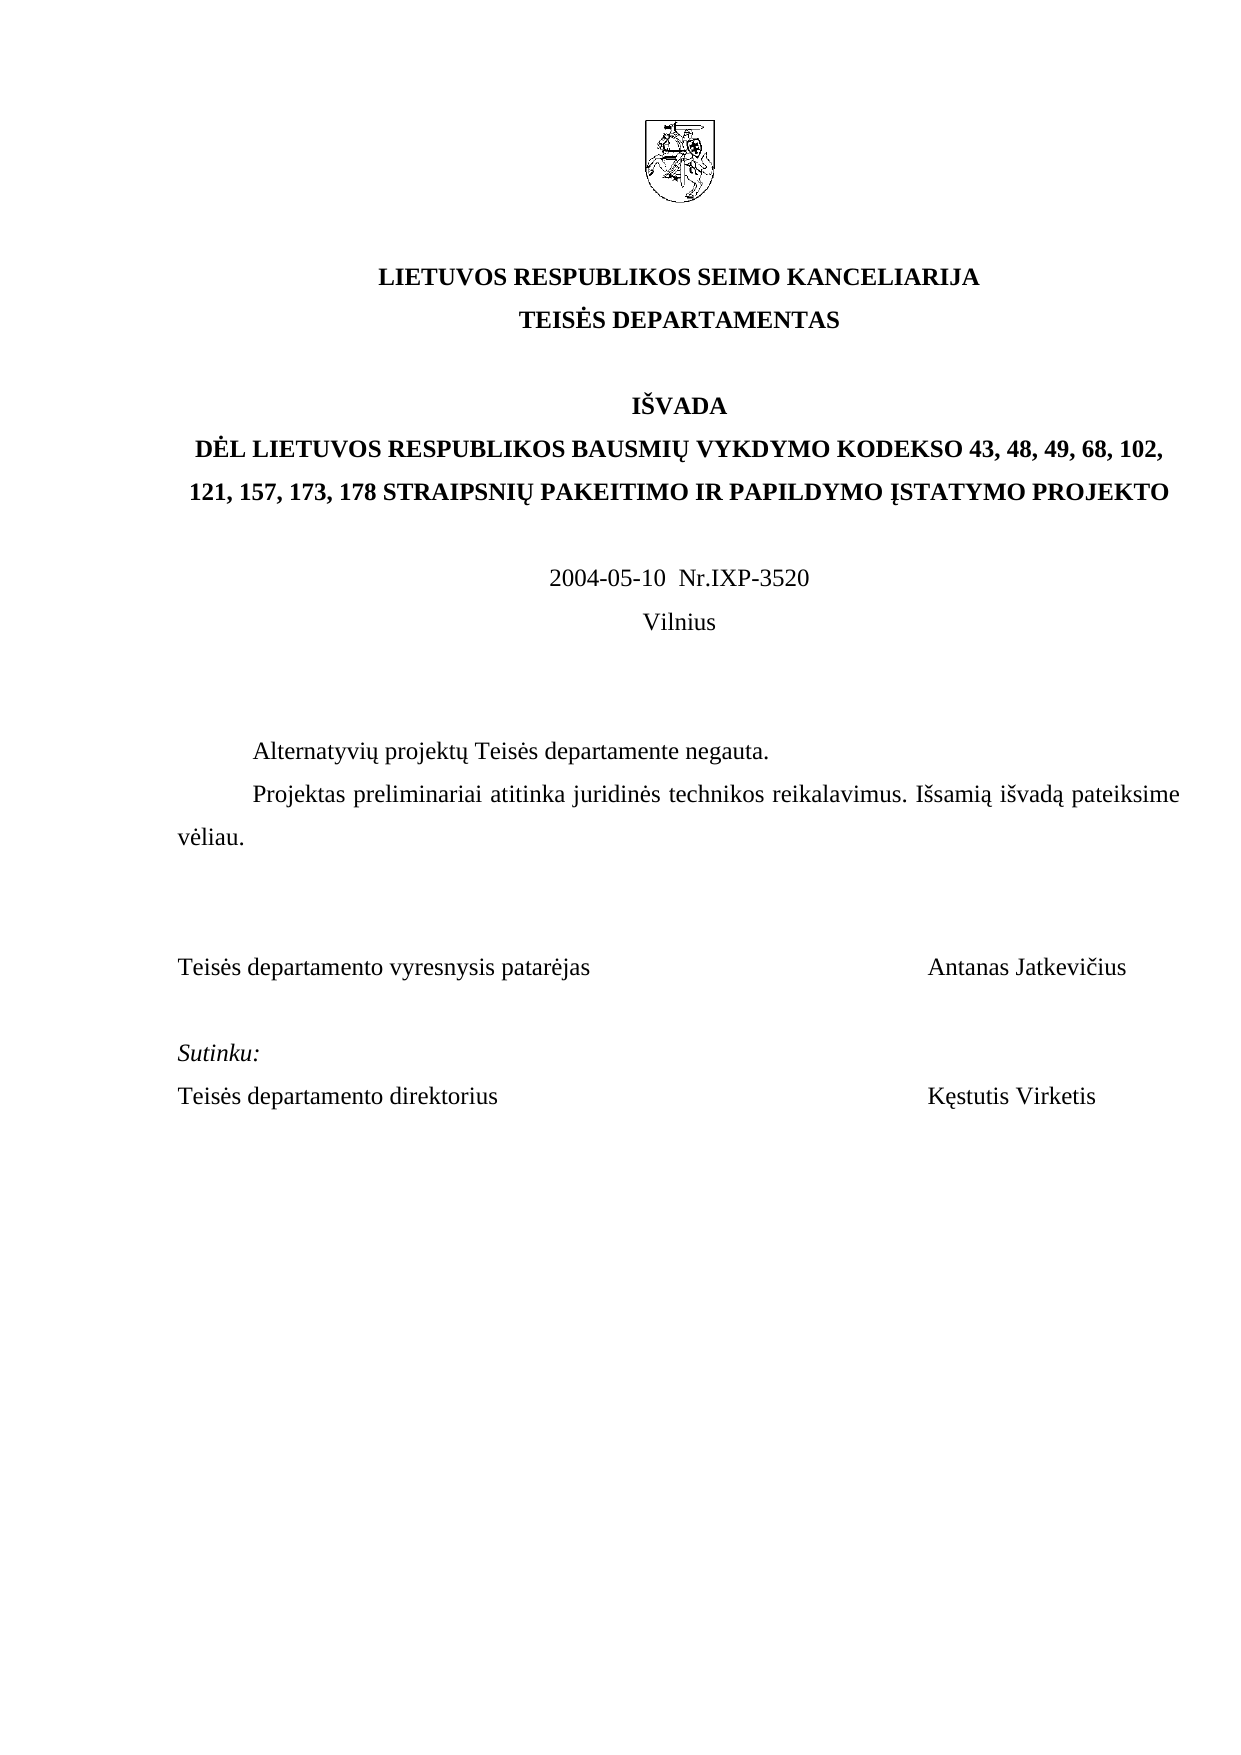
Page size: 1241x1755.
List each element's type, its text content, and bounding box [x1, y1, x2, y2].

text 2004-05-10 Nr.IXP-3520 [177, 563, 1181, 592]
text LIETUVOS RESPUBLIKOS SEIMO KANCELIARIJA [177, 262, 1181, 290]
text Alternatyvių projektų Teisės departamente negauta. [177, 736, 1181, 765]
text Vilnius [177, 607, 1181, 635]
text DĖL LIETUVOS RESPUBLIKOS bausmių vykdymo kodekso 43, 48, 49, 68, 102, 121, 157, 173, 178 STRAIPSNIŲ PAKEITIMO IR PAPILDYMO ĮSTATYMO PROJEKTO [177, 434, 1181, 506]
text TEISĖS DEPARTAMENTAS [177, 305, 1181, 333]
text Teisės departamento vyresnysis patarėjas Antanas Jatkevičius [177, 952, 1181, 980]
text Projektas preliminariai atitinka juridinės technikos reikalavimus. Išsamią išvadą pateiksime vėliau. [177, 779, 1181, 851]
text Teisės departamento direktorius Kęstutis Virketis [177, 1081, 1181, 1110]
subtitle IŠVADA [177, 391, 1181, 420]
text Sutinku: [177, 1038, 1181, 1067]
